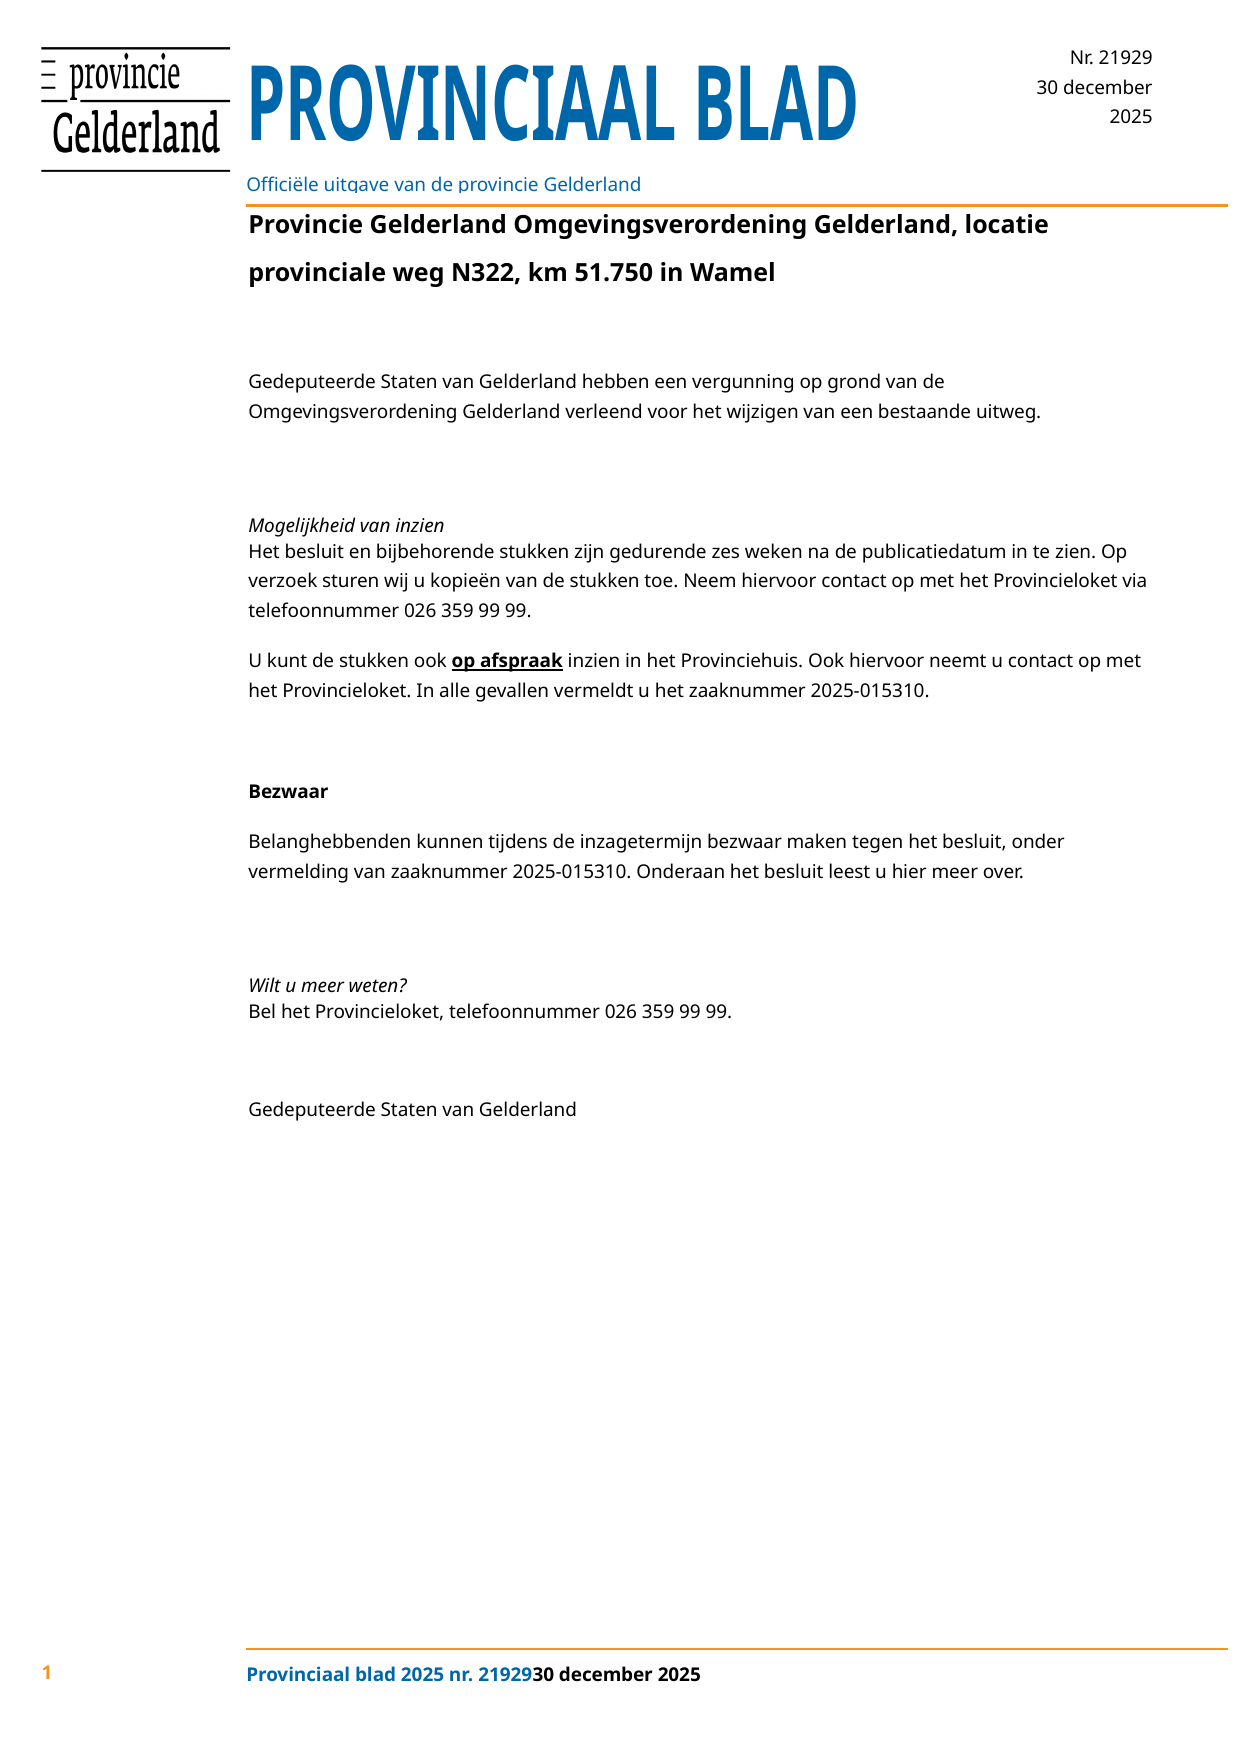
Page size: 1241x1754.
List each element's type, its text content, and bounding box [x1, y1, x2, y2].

text Gedeputeerde Staten van Gelderland [248, 1096, 1152, 1122]
text Wilt u meer weten? [248, 972, 1152, 998]
text Bel het Provincieloket, telefoonnummer 026 359 99 99. [248, 998, 1152, 1024]
text Bezwaar [248, 778, 1152, 804]
text Gedeputeerde Staten van Gelderland hebben een vergunning op grond van de Omgevingsverordening Gelderland verleend voor het wijzigen van een bestaande uitweg. [248, 368, 1152, 424]
text Mogelijkheid van inzien [248, 512, 1152, 538]
text U kunt de stukken ook op afspraak inzien in het Provinciehuis. Ook hiervoor neemt u contact op met het Provincieloket. In alle gevallen vermeldt u het zaaknummer 2025-015310. [248, 648, 1152, 703]
text Het besluit en bijbehorende stukken zijn gedurende zes weken na de publicatiedatum in te zien. Op verzoek sturen wij u kopieën van de stukken toe. Neem hiervoor contact op met het Provincieloket via telefoonnummer 026 359 99 99. [248, 538, 1152, 623]
picture [41, 47, 231, 172]
text Provincie Gelderland Omgevingsverordening Gelderland, locatie provinciale weg N322, km 51.750 in Wamel [248, 207, 1152, 288]
text Belanghebbenden kunnen tijdens de inzagetermijn bezwaar maken tegen het besluit, onder vermelding van zaaknummer 2025-015310. Onderaan het besluit leest u hier meer over. [248, 828, 1152, 884]
